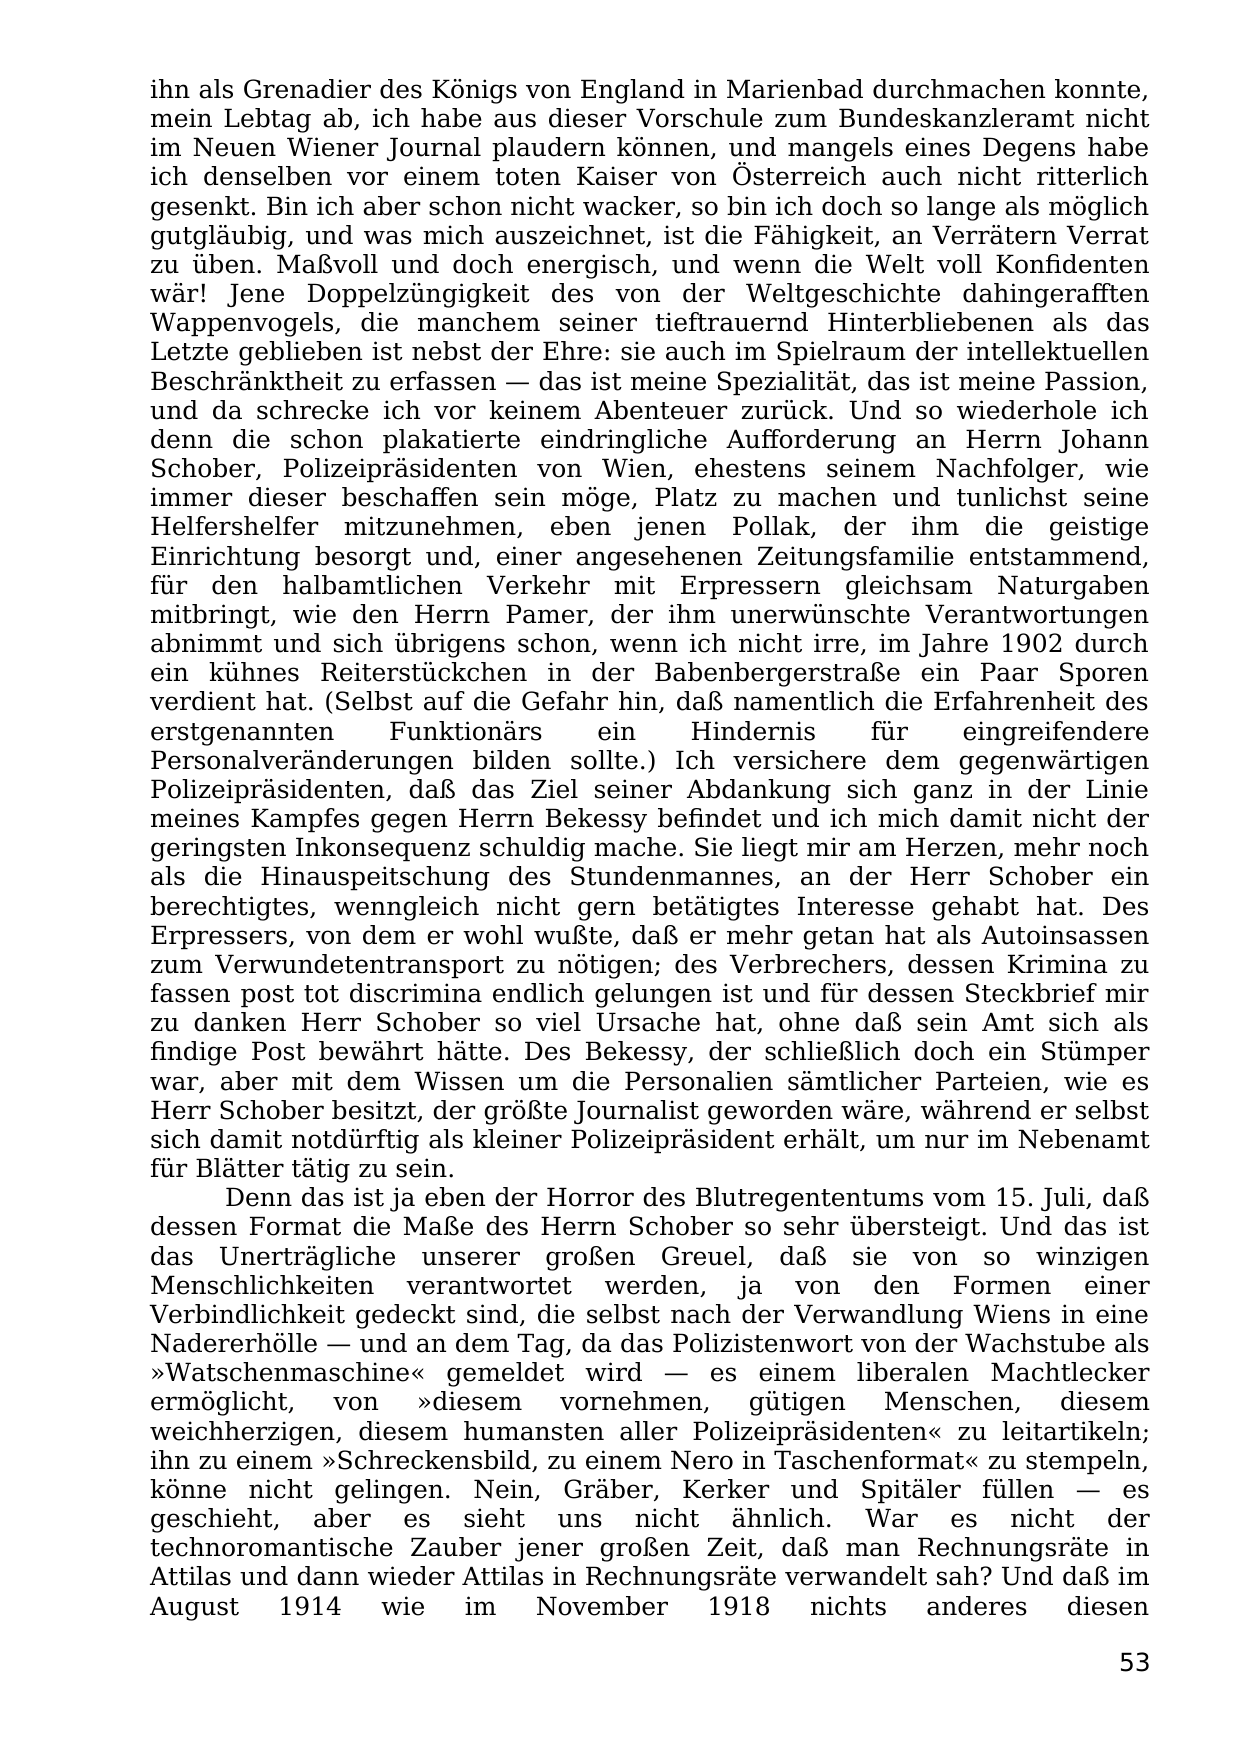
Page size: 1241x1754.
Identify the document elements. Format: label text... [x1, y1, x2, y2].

text ihn als Grenadier des Königs von England in Marienbad durchmachen konnte, mein Lebtag ab, ich habe aus dieser Vorschule zum Bundeskanzleramt nicht im Neuen Wiener Journal plaudern können, und mangels eines Degens habe ich denselben vor einem toten Kaiser von Österreich auch nicht ritterlich gesenkt. Bin ich aber schon nicht wacker, so bin ich doch so lange als möglich gutgläubig, und was mich auszeichnet, ist die Fähigkeit, an Verrätern Verrat zu üben. Maßvoll und doch energisch, und wenn die Welt voll Konfidenten wär! Jene Doppelzüngigkeit des von der Weltgeschichte dahingerafften Wappenvogels, die manchem seiner tieftrauernd Hinterbliebenen als das Letzte geblieben ist nebst der Ehre: sie auch im Spielraum der intellektuellen Beschränktheit zu erfassen — das ist meine Spezialität, das ist meine Passion, und da schrecke ich vor keinem Abenteuer zurück. Und so wiederhole ich denn die schon plakatierte eindringliche Aufforderung an Herrn Johann Schober, Polizeipräsidenten von Wien, ehestens seinem Nachfolger, wie immer dieser beschaffen sein möge, Platz zu machen und tunlichst seine Helfershelfer mitzunehmen, eben jenen Pollak, der ihm die geistige Einrichtung besorgt und, einer angesehenen Zeitungsfamilie entstammend, für den halbamtlichen Verkehr mit Erpressern gleichsam Naturgaben mitbringt, wie den Herrn Pamer, der ihm unerwünschte Verantwortungen abnimmt und sich übrigens schon, wenn ich nicht irre, im Jahre 1902 durch ein kühnes Reiterstückchen in der Babenbergerstraße ein Paar Sporen verdient hat. (Selbst auf die Gefahr hin, daß namentlich die Erfahrenheit des erstgenannten Funktionärs ein Hindernis für eingreifendere Personalveränderungen bilden sollte.) Ich versichere dem gegenwärtigen Polizeipräsidenten, daß das Ziel seiner Abdankung sich ganz in der Linie meines Kampfes gegen Herrn Bekessy befindet und ich mich damit nicht der geringsten Inkonsequenz schuldig mache. Sie liegt mir am Herzen, mehr noch als die Hinauspeitschung des Stundenmannes, an der Herr Schober ein berechtigtes, wenngleich nicht gern betätigtes Interesse gehabt hat. Des Erpressers, von dem er wohl wußte, daß er mehr getan hat als Autoinsassen zum Verwundetentransport zu nötigen; des Verbrechers, dessen Krimina zu fassen post tot discrimina endlich gelungen ist und für dessen Steckbrief mir zu danken Herr Schober so viel Ursache hat, ohne daß sein Amt sich als findige Post bewährt hätte. Des Bekessy, der schließlich doch ein Stümper war, aber mit dem Wissen um die Personalien sämtlicher Parteien, wie es Herr Schober besitzt, der größte Journalist geworden wäre, während er selbst sich damit notdürftig als kleiner Polizeipräsident erhält, um nur im Nebenamt für Blätter tätig zu sein. [150, 75, 1151, 1183]
text Denn das ist ja eben der Horror des Blutregententums vom 15. Juli, daß dessen Format die Maße des Herrn Schober so sehr übersteigt. Und das ist das Unerträgliche unserer großen Greuel, daß sie von so winzigen Menschlichkeiten verantwortet werden, ja von den Formen einer Verbindlichkeit gedeckt sind, die selbst nach der Verwandlung Wiens in eine Nadererhölle — und an dem Tag, da das Polizistenwort von der Wachstube als »Watschenmaschine« gemeldet wird — es einem liberalen Machtlecker ermöglicht, von »diesem vornehmen, gütigen Menschen, diesem weichherzigen, diesem hu­mansten aller Polizeipräsidenten« zu leitartikeln; ihn zu einem »Schreckensbild, zu einem Nero in Taschenformat« zu stempeln, könne nicht gelingen. Nein, Gräber, Kerker und Spitäler füllen — es geschieht, aber es sieht uns nicht ähnlich. War es nicht der technoromantische Zauber jener großen Zeit, daß man Rechnungsräte in Attilas und dann wieder Attilas in Rechnungsräte verwandelt sah? Und daß im August 1914 wie im November 1918 nichts anderes diesen [150, 1183, 1151, 1621]
